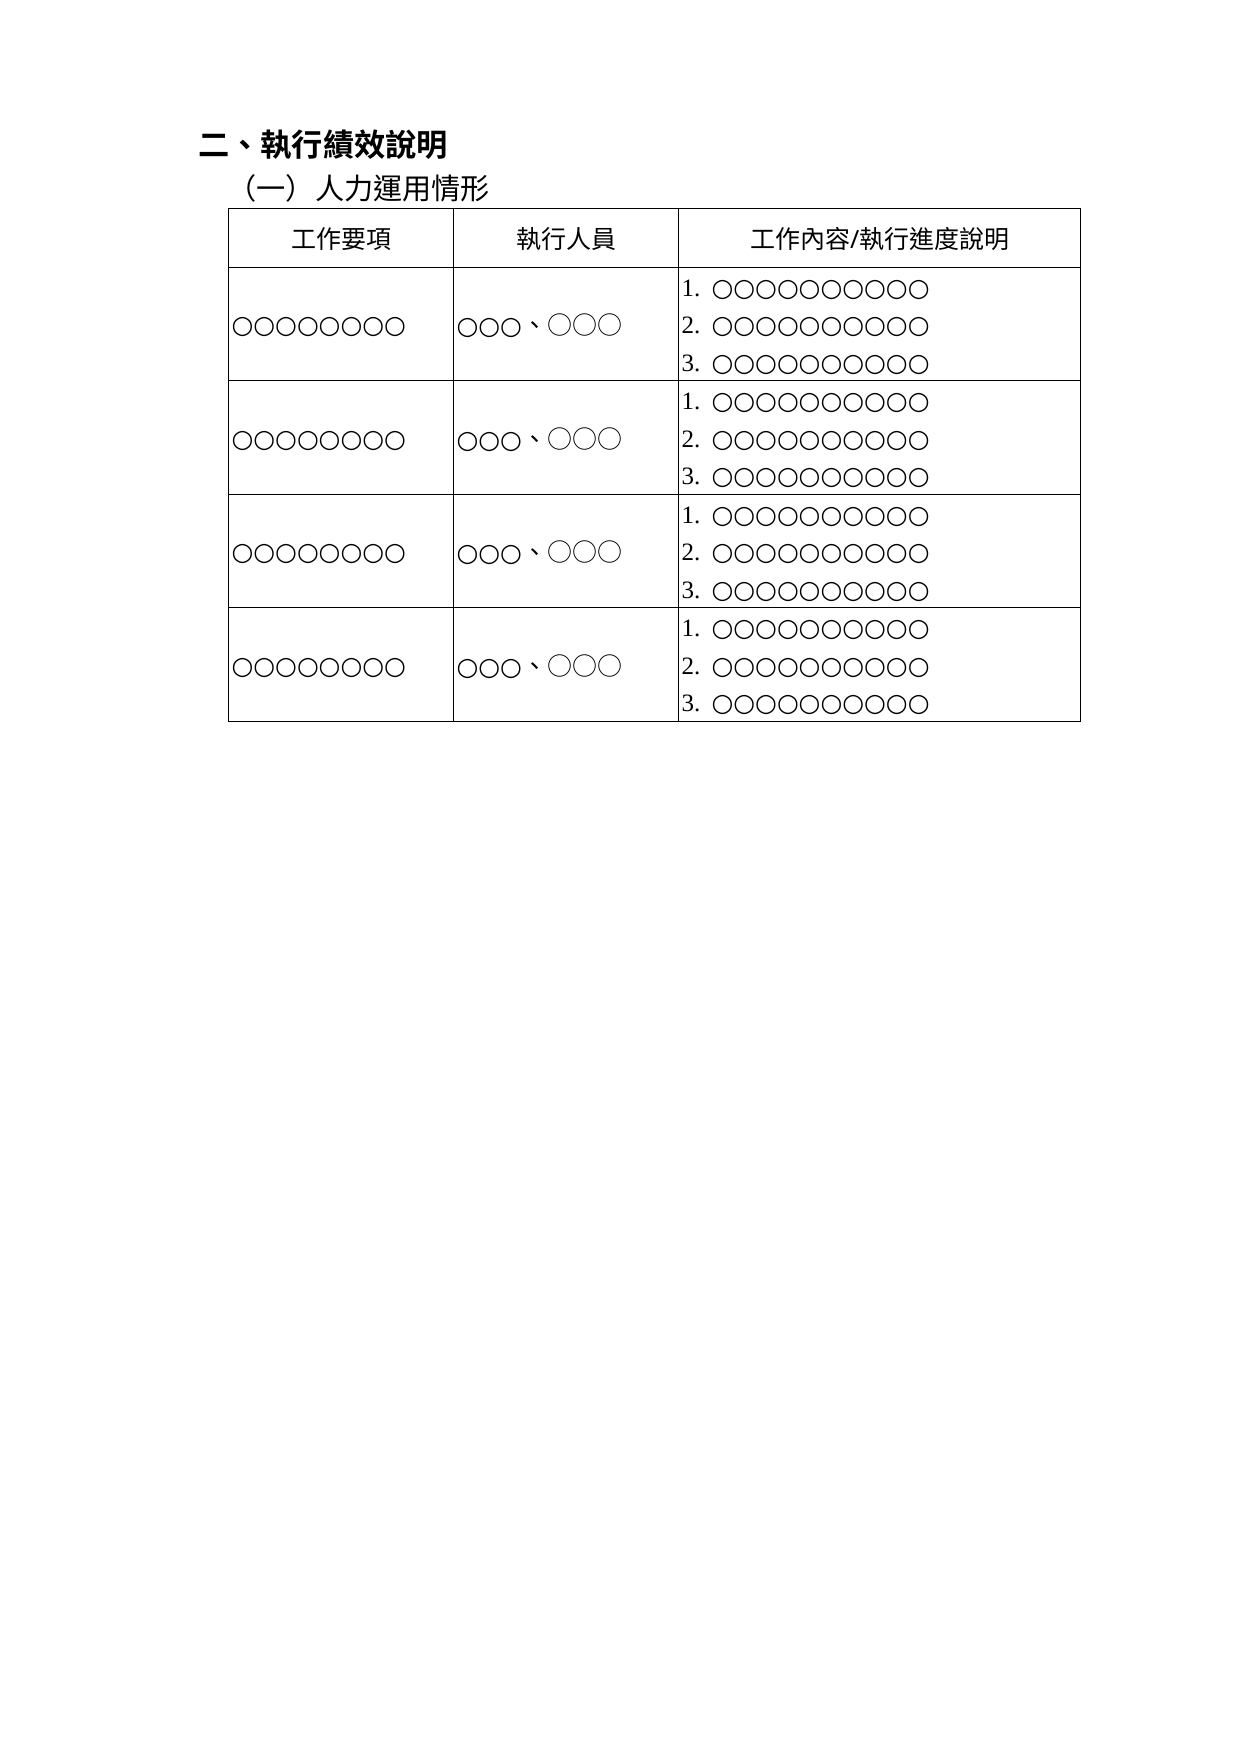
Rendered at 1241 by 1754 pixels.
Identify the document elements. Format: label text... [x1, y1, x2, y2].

table_header 執行人員 [454, 209, 678, 267]
table_cell ○○○○○○○○ [229, 381, 453, 494]
table_cell ○○○○○○○○○○ ○○○○○○○○○○ ○○○○○○○○○○ [679, 268, 1080, 380]
table_cell ○○○○○○○○ [229, 608, 453, 721]
table_cell ○○○○○○○○○○ ○○○○○○○○○○ ○○○○○○○○○○ [679, 495, 1080, 607]
text （一）人力運用情形 [227, 165, 1087, 207]
table_header 工作內容/執行進度說明 [679, 209, 1080, 267]
table_cell ○○○○○○○○○○ ○○○○○○○○○○ ○○○○○○○○○○ [679, 381, 1080, 494]
table_cell ○○○○○○○○○○ ○○○○○○○○○○ ○○○○○○○○○○ [679, 608, 1080, 721]
table_cell ○○○、○○○ [454, 268, 678, 380]
table_cell ○○○○○○○○ [229, 495, 453, 607]
text 二、執行績效說明 [198, 120, 1087, 165]
table_cell ○○○、○○○ [454, 495, 678, 607]
table_cell ○○○、○○○ [454, 608, 678, 721]
table_cell ○○○○○○○○ [229, 268, 453, 380]
table_header 工作要項 [229, 209, 453, 267]
table_cell ○○○、○○○ [454, 381, 678, 494]
